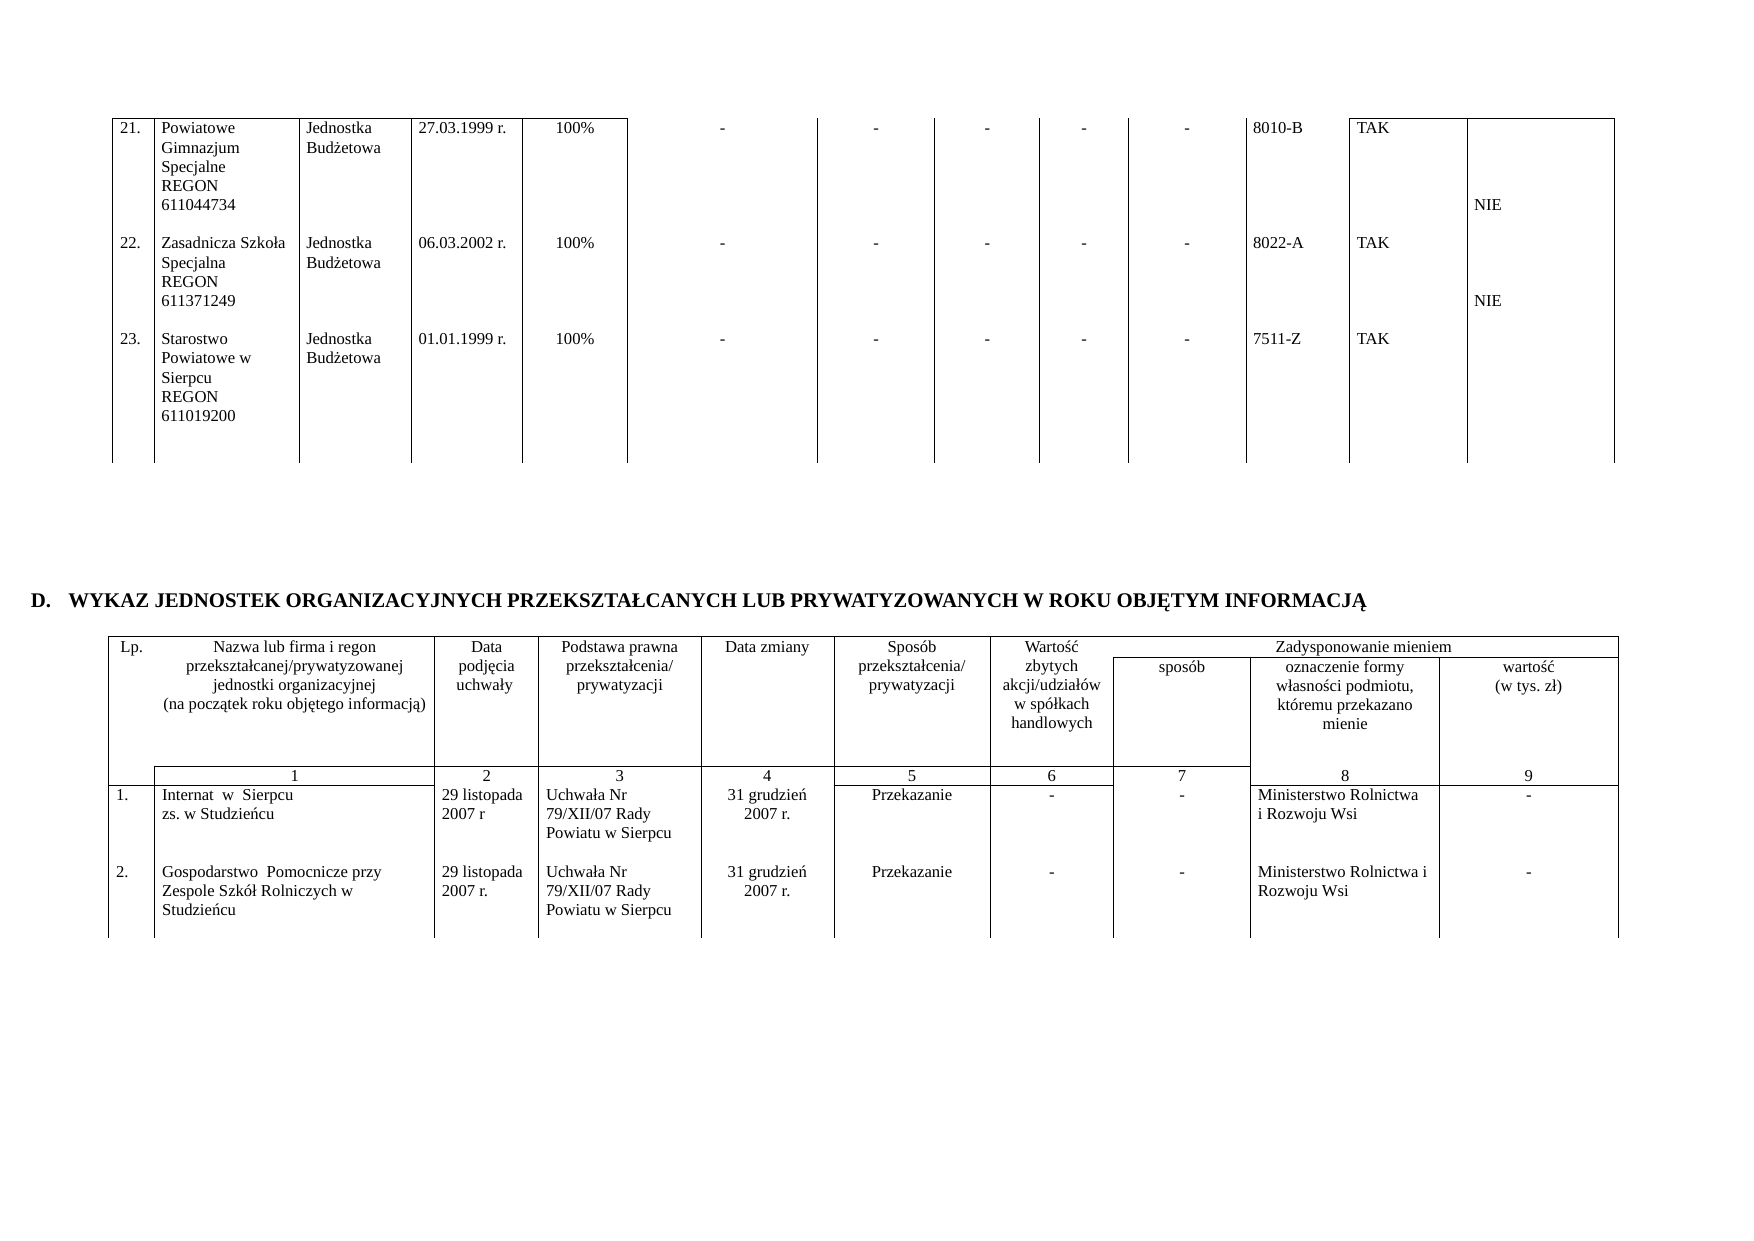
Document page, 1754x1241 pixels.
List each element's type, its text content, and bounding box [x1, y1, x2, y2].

table_cell 8010-B 8022-A 7511-Z [1247, 118, 1349, 463]
table_cell Internat w Sierpcu zs. w Studzieńcu Gospodarstwo Pomocnicze przy Zespole Szkół Rolniczych w Studzieńcu [155, 786, 434, 938]
table_cell 1. 2. [109, 786, 154, 938]
table_cell 21. 22. 23. [113, 119, 154, 463]
table_cell 5 [835, 767, 990, 785]
table_cell NIE NIE [1468, 119, 1614, 463]
table_cell TAK TAK TAK [1350, 119, 1467, 463]
table_header Lp. [109, 637, 154, 785]
table_cell 27.03.1999 r. 06.03.2002 r. 01.01.1999 r. [412, 119, 522, 463]
table_cell 8 [1251, 766, 1439, 785]
table_cell sposób [1114, 658, 1250, 766]
table_cell 6 [991, 767, 1113, 785]
table_cell - - - - - - - - - - - - - - - - - - - - - - - [1040, 118, 1128, 463]
list WYKAZ JEDNOSTEK ORGANIZACYJNYCH PRZEKSZTAŁCANYCH LUB PRYWATYZOWANYCH W ROKU OBJĘTYM INFORMACJĄ [36, 588, 1636, 612]
table_cell - - [991, 786, 1113, 938]
table_header Podstawa prawna przekształcenia/ prywatyzacji [539, 637, 701, 766]
table_cell 7 [1114, 767, 1250, 785]
table_header Data zmiany [702, 637, 834, 766]
table_cell - - - - - - - - - - - - - - - - - - - - - - - [935, 118, 1039, 463]
table_cell 1 [155, 767, 434, 785]
table_cell - - - - - - - - - - - - - - - - - - - - - - - [628, 118, 817, 463]
table_cell Ministerstwo Rolnictwa i Rozwoju Wsi Ministerstwo Rolnictwa i Rozwoju Wsi [1251, 786, 1439, 938]
table_cell oznaczenie formy własności podmiotu, któremu przekazano mienie [1251, 658, 1439, 766]
table_cell 100% 100% 100% [523, 119, 627, 463]
table_cell 31 grudzień 2007 r. 31 grudzień 2007 r. [702, 785, 834, 938]
table_header Wartość zbytych akcji/udziałów w spółkach handlowych [991, 637, 1113, 766]
table_cell Przekazanie Przekazanie [835, 786, 990, 938]
table_cell Powiatowe Gimnazjum Specjalne REGON 611044734 Zasadnicza Szkoła Specjalna REGON 611371249 Starostwo Powiatowe w Sierpcu REGON 611019200 [155, 119, 299, 463]
table_cell - - [1440, 786, 1618, 938]
table_header Zadysponowanie mieniem [1113, 637, 1618, 657]
table_cell 9 [1440, 766, 1618, 785]
table_cell Jednostka Budżetowa Jednostka Budżetowa Jednostka Budżetowa [300, 119, 411, 463]
table_cell - - - - - - - - - - - - - - - - - - - - - - - [818, 118, 934, 463]
table_cell - - - - - - - - - - - - - - - - - - - - - - - [1129, 118, 1246, 463]
table_cell 3 [539, 767, 701, 785]
table_header Sposób przekształcenia/ prywatyzacji [835, 637, 990, 766]
table_cell 4 [702, 767, 834, 785]
table_cell 29 listopada 2007 r 29 listopada 2007 r. [435, 785, 538, 938]
table_header Nazwa lub firma i regon przekształcanej/prywatyzowanej jednostki organizacyjnej (na początek roku objętego informacją) [155, 637, 434, 766]
table_cell Uchwała Nr 79/XII/07 Rady Powiatu w Sierpcu Uchwała Nr 79/XII/07 Rady Powiatu w Sierpcu [539, 785, 701, 938]
table_cell - - [1114, 785, 1250, 938]
table_header Data podjęcia uchwały [435, 637, 538, 766]
table_cell 2 [435, 767, 538, 785]
table_cell wartość (w tys. zł) [1440, 658, 1618, 766]
